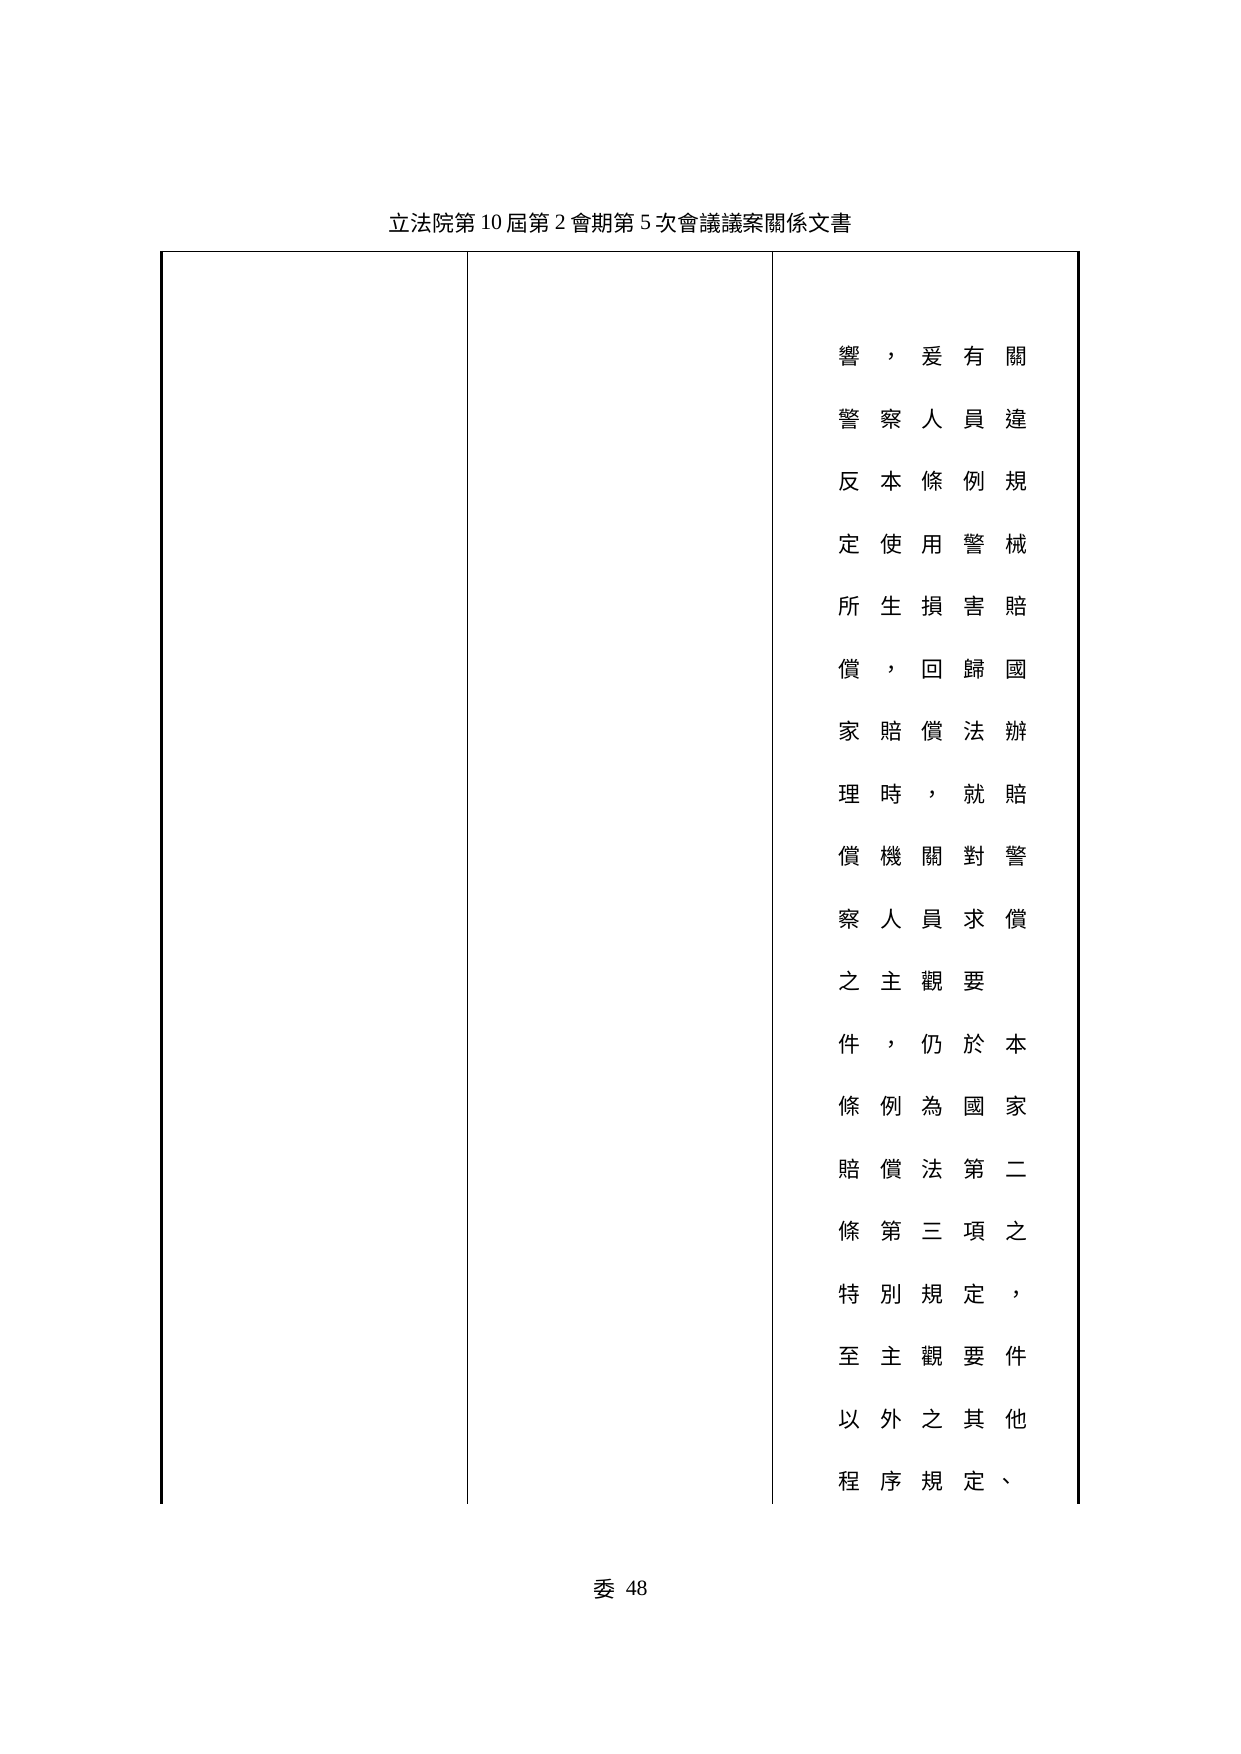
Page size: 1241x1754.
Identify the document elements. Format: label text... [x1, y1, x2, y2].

table_cell [468, 252, 772, 1504]
table_cell [163, 252, 467, 1504]
table_cell 響，爰有關警察人員違反本條例規定使用警械所生損害賠償，回歸國家賠償法辦理時，就賠償機關對警察人員求償之主觀要件，仍於本條例為國家賠償法第二條第三項之特別規定，至主觀要件以外之其他程序規定、 [773, 252, 1077, 1504]
